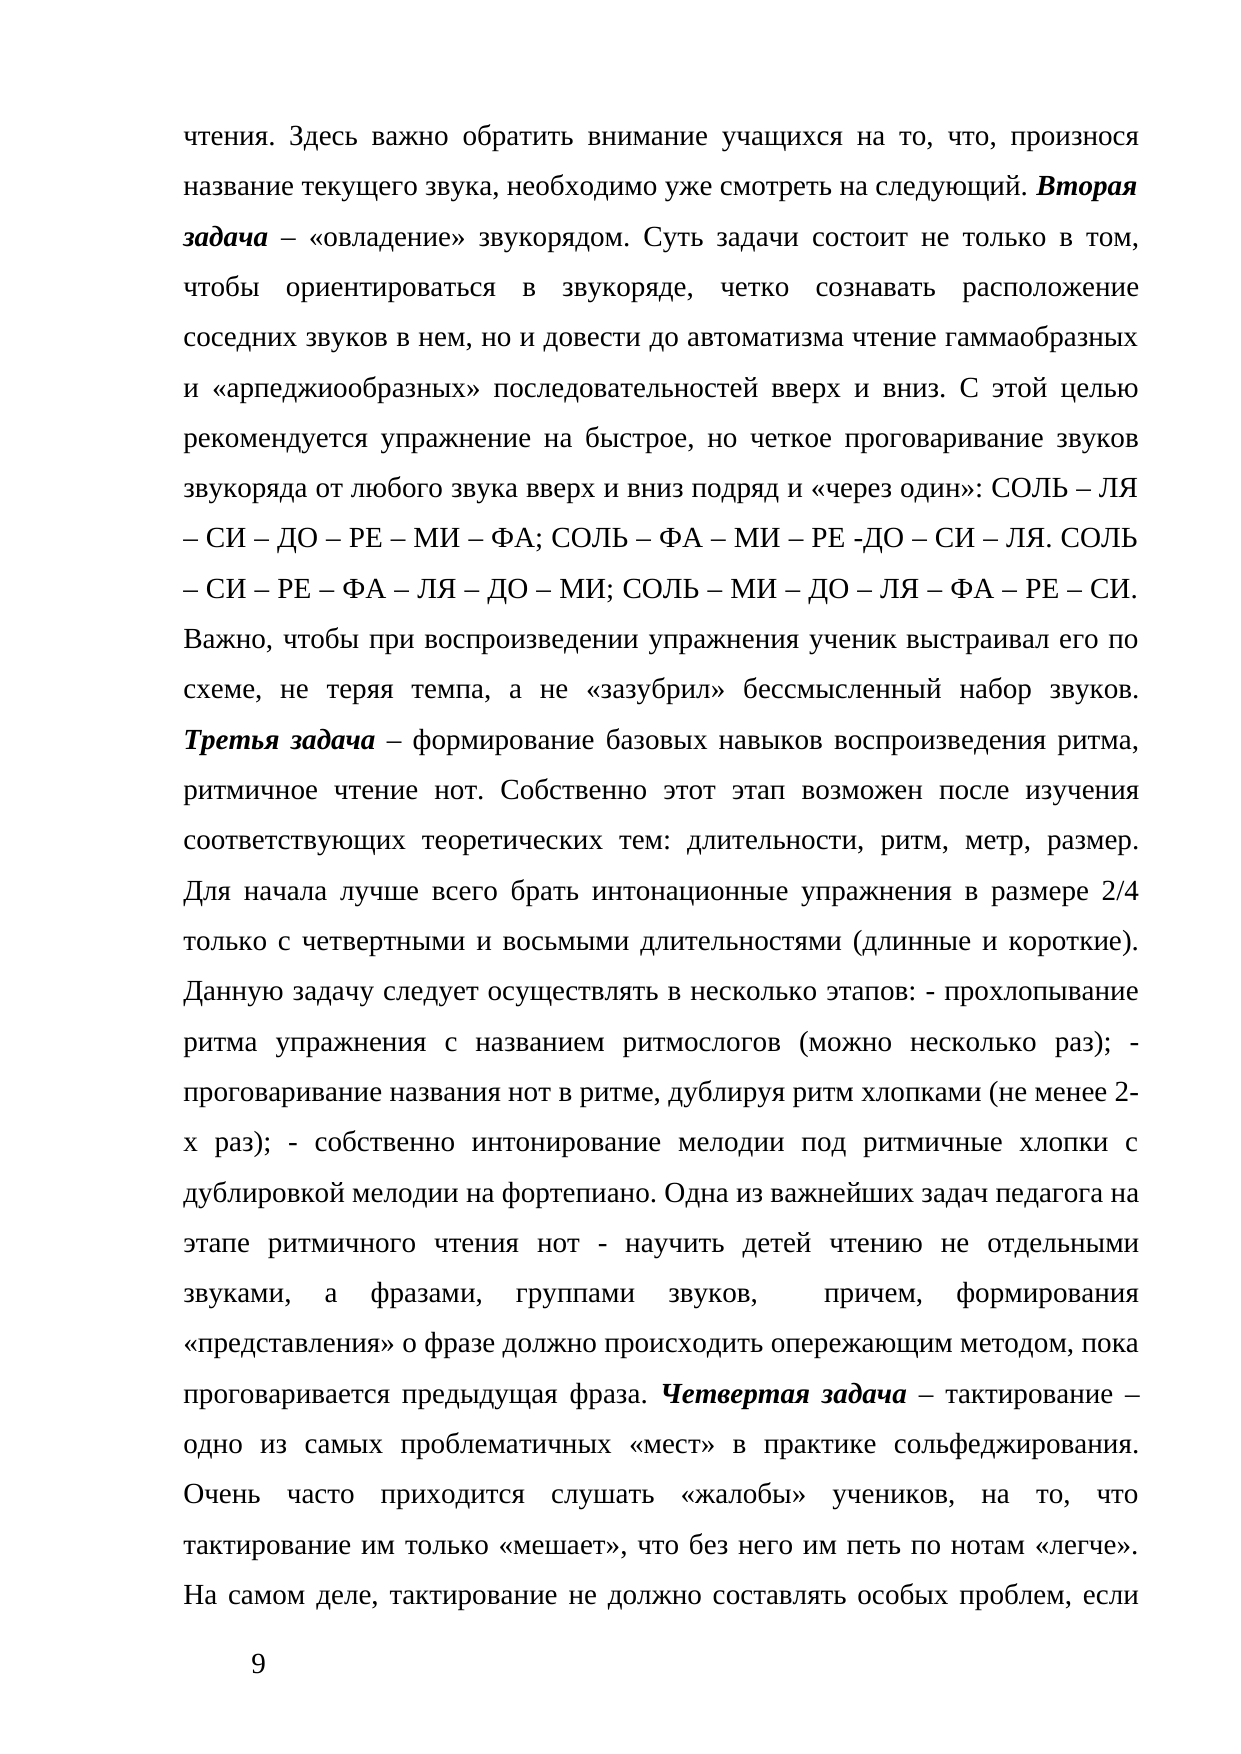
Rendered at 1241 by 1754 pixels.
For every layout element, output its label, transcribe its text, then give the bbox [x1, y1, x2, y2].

text чтения. Здесь важно обратить внимание учащихся на то, что, произнося название текущего звука, необходимо уже смотреть на следующий. Вторая задача – «овладение» звукорядом. Суть задачи состоит не только в том, чтобы ориентироваться в звукоряде, четко сознавать расположение соседних звуков в нем, но и довести до автоматизма чтение гаммаобразных и «арпеджиообразных» последовательностей вверх и вниз. С этой целью рекомендуется упражнение на быстрое, но четкое проговаривание звуков звукоряда от любого звука вверх и вниз подряд и «через один»: СОЛЬ – ЛЯ – СИ – ДО – РЕ – МИ – ФА; СОЛЬ – ФА – МИ – РЕ -ДО – СИ – ЛЯ. СОЛЬ – СИ – РЕ – ФА – ЛЯ – ДО – МИ; СОЛЬ – МИ – ДО – ЛЯ – ФА – РЕ – СИ. Важно, чтобы при воспроизведении упражнения ученик выстраивал его по схеме, не теряя темпа, а не «зазубрил» бессмысленный набор звуков. Третья задача – формирование базовых навыков воспроизведения ритма, ритмичное чтение нот. Собственно этот этап возможен после изучения соответствующих теоретических тем: длительности, ритм, метр, размер. Для начала лучше всего брать интонационные упражнения в размере 2/4 только с четвертными и восьмыми длительностями (длинные и короткие). Данную задачу следует осуществлять в несколько этапов: - прохлопывание ритма упражнения с названием ритмослогов (можно несколько раз); - проговаривание названия нот в ритме, дублируя ритм хлопками (не менее 2-х раз); - собственно интонирование мелодии под ритмичные хлопки с дублировкой мелодии на фортепиано. Одна из важнейших задач педагога на этапе ритмичного чтения нот - научить детей чтению не отдельными звуками, а фразами, группами звуков, причем, формирования «представления» о фразе должно происходить опережающим методом, пока проговаривается предыдущая фраза. Четвертая задача – тактирование – одно из самых проблематичных «мест» в практике сольфеджирования. Очень часто приходится слушать «жалобы» учеников, на то, что тактирование им только «мешает», что без него им петь по нотам «легче». На самом деле, тактирование не должно составлять особых проблем, если [183, 118, 1140, 1611]
